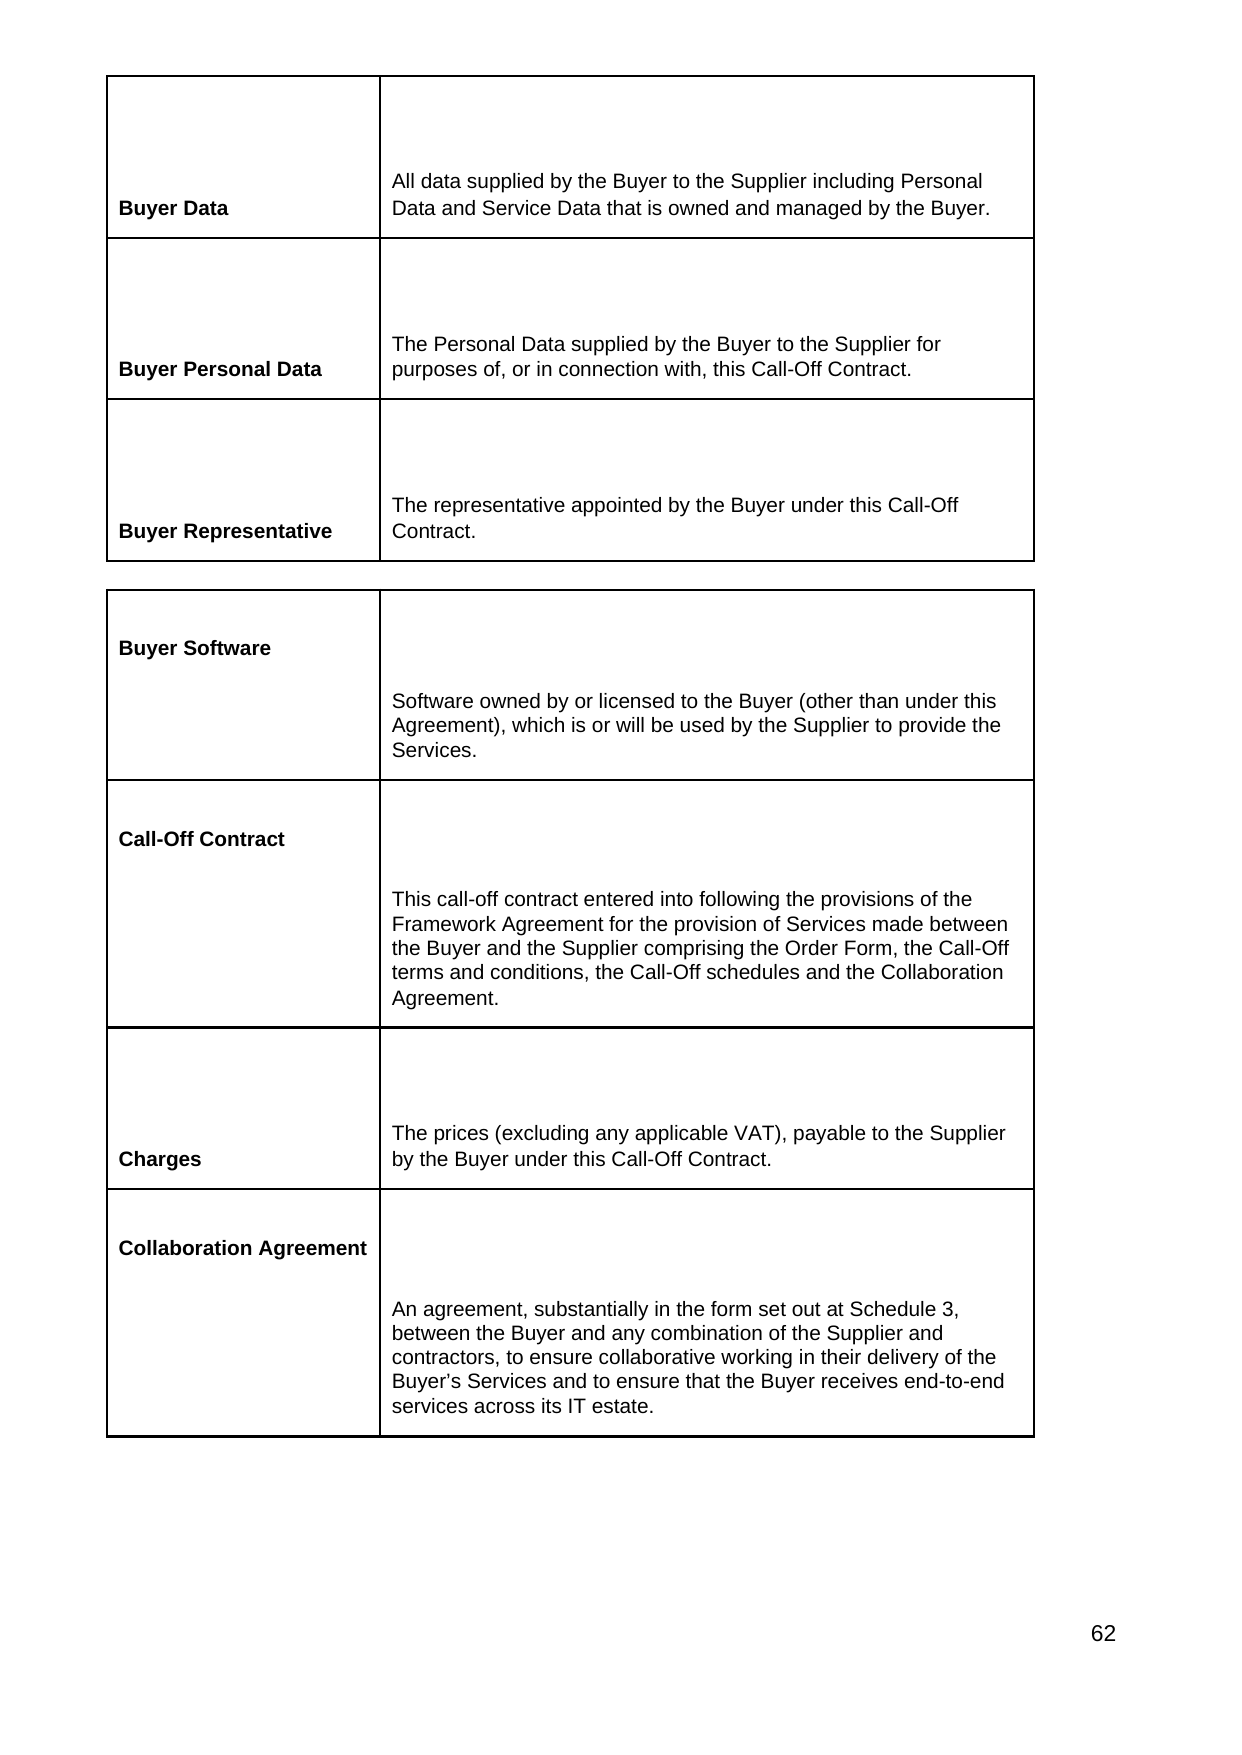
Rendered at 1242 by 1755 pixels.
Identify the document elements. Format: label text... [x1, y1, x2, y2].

table_cell Buyer Personal Data [108, 239, 379, 398]
table_cell The prices (excluding any applicable VAT), payable to the Supplier by the Buyer under this Call-Off Contract. [381, 1029, 1033, 1188]
table_cell The representative appointed by the Buyer under this Call-Off Contract. [381, 400, 1033, 560]
table_cell Buyer Data [108, 77, 379, 237]
table_header Software owned by or licensed to the Buyer (other than under this Agreement), which is or will be used by the Supplier to provide the Services. [381, 591, 1033, 779]
table_cell All data supplied by the Buyer to the Supplier including Personal Data and Service Data that is owned and managed by the Buyer. [381, 77, 1033, 237]
table_cell Collaboration Agreement [108, 1190, 379, 1435]
table_header Buyer Software [108, 591, 379, 779]
table_cell An agreement, substantially in the form set out at Schedule 3, between the Buyer and any combination of the Supplier and contractors, to ensure collaborative working in their delivery of the Buyer’s Services and to ensure that the Buyer receives end-to-end services across its IT estate. [381, 1190, 1033, 1435]
table_cell Call-Off Contract [108, 781, 379, 1026]
table_cell This call-off contract entered into following the provisions of the Framework Agreement for the provision of Services made between the Buyer and the Supplier comprising the Order Form, the Call-Off terms and conditions, the Call-Off schedules and the Collaboration Agreement. [381, 781, 1033, 1026]
table_cell The Personal Data supplied by the Buyer to the Supplier for purposes of, or in connection with, this Call-Off Contract. [381, 239, 1033, 398]
table_cell Buyer Representative [108, 400, 379, 560]
table_cell Charges [108, 1029, 379, 1188]
